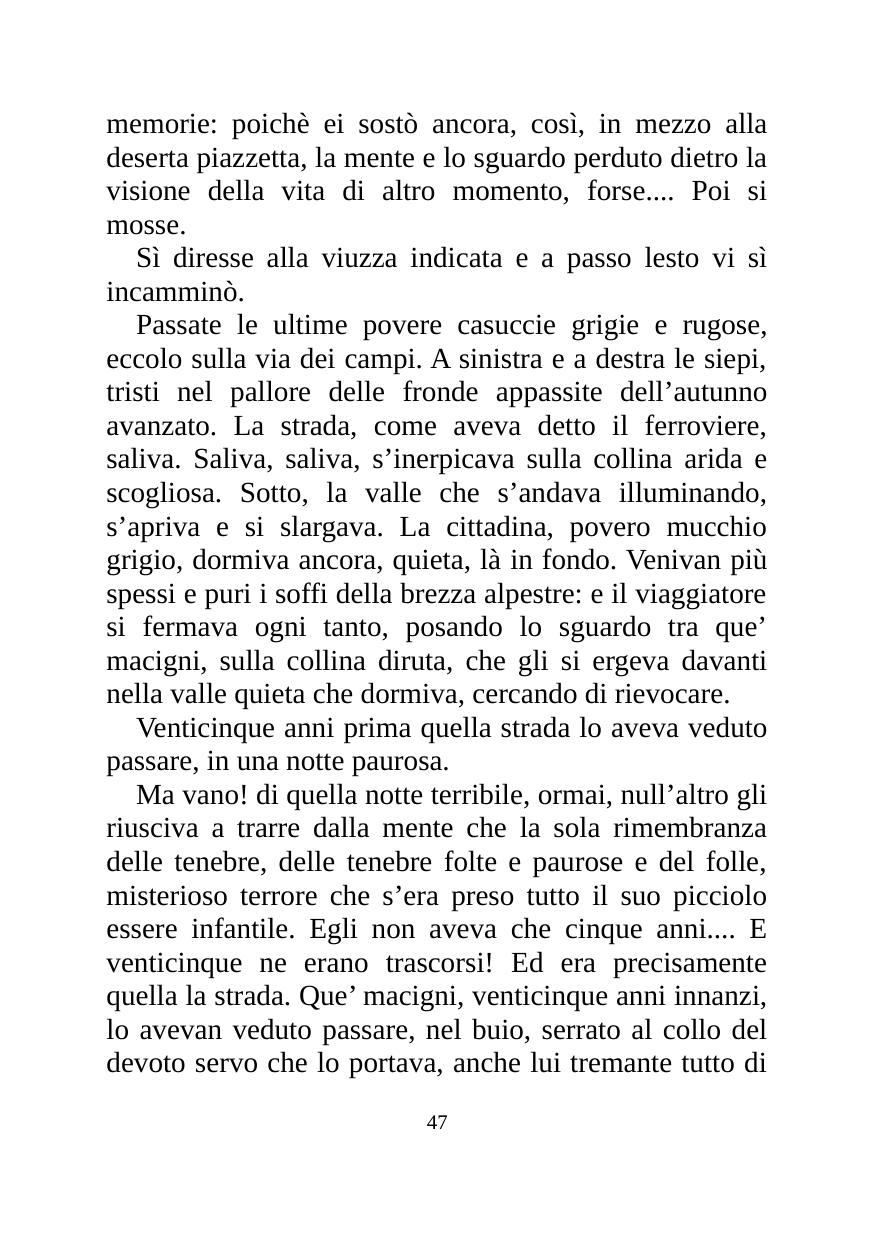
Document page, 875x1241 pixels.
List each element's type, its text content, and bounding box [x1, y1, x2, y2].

text Sì diresse alla viuzza indicata e a passo lesto vi sì incamminò. [106, 240, 768, 307]
text Venticinque anni prima quella strada lo aveva veduto passare, in una notte paurosa. [106, 710, 768, 777]
text Passate le ultime povere casuccie grigie e rugose, eccolo sulla via dei campi. A sinistra e a destra le siepi, tristi nel pallore delle fronde appassite dell’autunno avanzato. La strada, come aveva detto il ferroviere, saliva. Saliva, saliva, s’inerpicava sulla collina arida e scogliosa. Sotto, la valle che s’andava illuminando, s’apriva e si slargava. La cittadina, povero mucchio grigio, dormiva ancora, quieta, là in fondo. Venivan più spessi e puri i soffi della brezza alpestre: e il viaggiatore si fermava ogni tanto, posando lo sguardo tra que’ macigni, sulla collina diruta, che gli si ergeva davanti nella valle quieta che dormiva, cercando di rievocare. [106, 307, 768, 710]
text Ma vano! di quella notte terribile, ormai, null’altro gli riusciva a trarre dalla mente che la sola rimembranza delle tenebre, delle tenebre folte e paurose e del folle, misterioso terrore che s’era preso tutto il suo picciolo essere infantile. Egli non aveva che cinque anni.... E venticinque ne erano trascorsi! Ed era precisamente quella la strada. Que’ macigni, venticinque anni innanzi, lo avevan veduto passare, nel buio, serrato al collo del devoto servo che lo portava, anche lui tremante tutto di [106, 777, 768, 1079]
text memorie: poichè ei sostò ancora, così, in mezzo alla deserta piazzetta, la mente e lo sguardo perduto dietro la visione della vita di altro momento, forse.... Poi si mosse. [106, 106, 768, 240]
